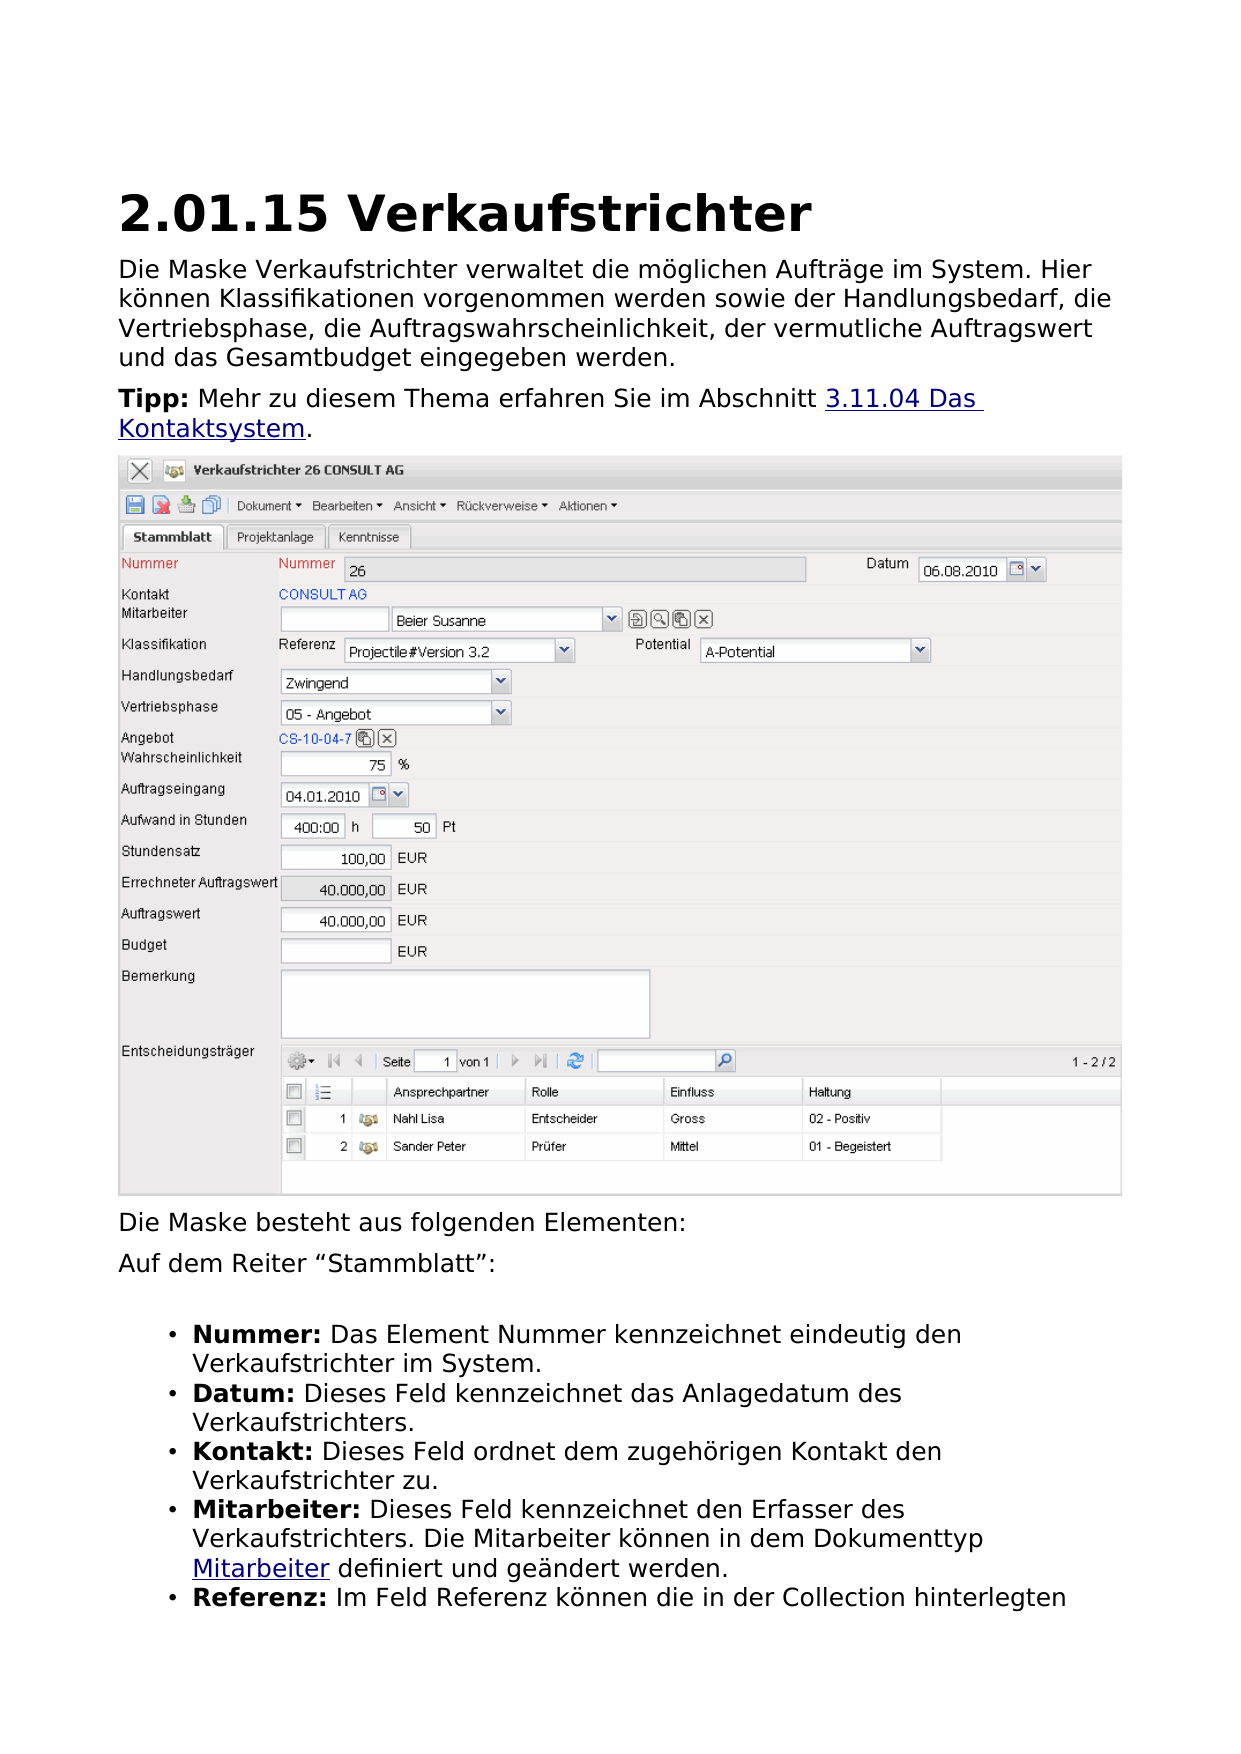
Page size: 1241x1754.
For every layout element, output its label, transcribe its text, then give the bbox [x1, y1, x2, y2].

picture [118, 455, 1123, 1196]
subtitle 2.01.15 Verkaufstrichter [118, 185, 1122, 243]
text Die Maske Verkaufstrichter verwaltet die möglichen Aufträge im System. Hier können Klassifikationen vorgenommen werden sowie der Handlungsbedarf, die Vertriebsphase, die Auftragswahrscheinlichkeit, der vermutliche Auftragswert und das Gesamtbudget eingegeben werden. [118, 256, 1122, 372]
list Mitarbeiter: Dieses Feld kennzeichnet den Erfasser des Verkaufstrichters. Die Mitarbeiter können in dem Dokumenttyp Mitarbeiter definiert und geändert werden. [177, 1496, 1122, 1583]
list Kontakt: Dieses Feld ordnet dem zugehörigen Kontakt den Verkaufstrichter zu. [177, 1437, 1122, 1496]
list Nummer: Das Element Nummer kennzeichnet eindeutig den Verkaufstrichter im System. [177, 1321, 1122, 1379]
text Auf dem Reiter “Stammblatt”: [118, 1249, 1122, 1278]
text Die Maske besteht aus folgenden Elementen: [118, 1208, 1122, 1237]
text Tipp: Mehr zu diesem Thema erfahren Sie im Abschnitt 3.11.04 Das Kontaktsystem. [118, 385, 1122, 443]
list Referenz: Im Feld Referenz können die in der Collection hinterlegten [177, 1583, 1122, 1612]
list Datum: Dieses Feld kennzeichnet das Anlagedatum des Verkaufstrichters. [177, 1379, 1122, 1437]
